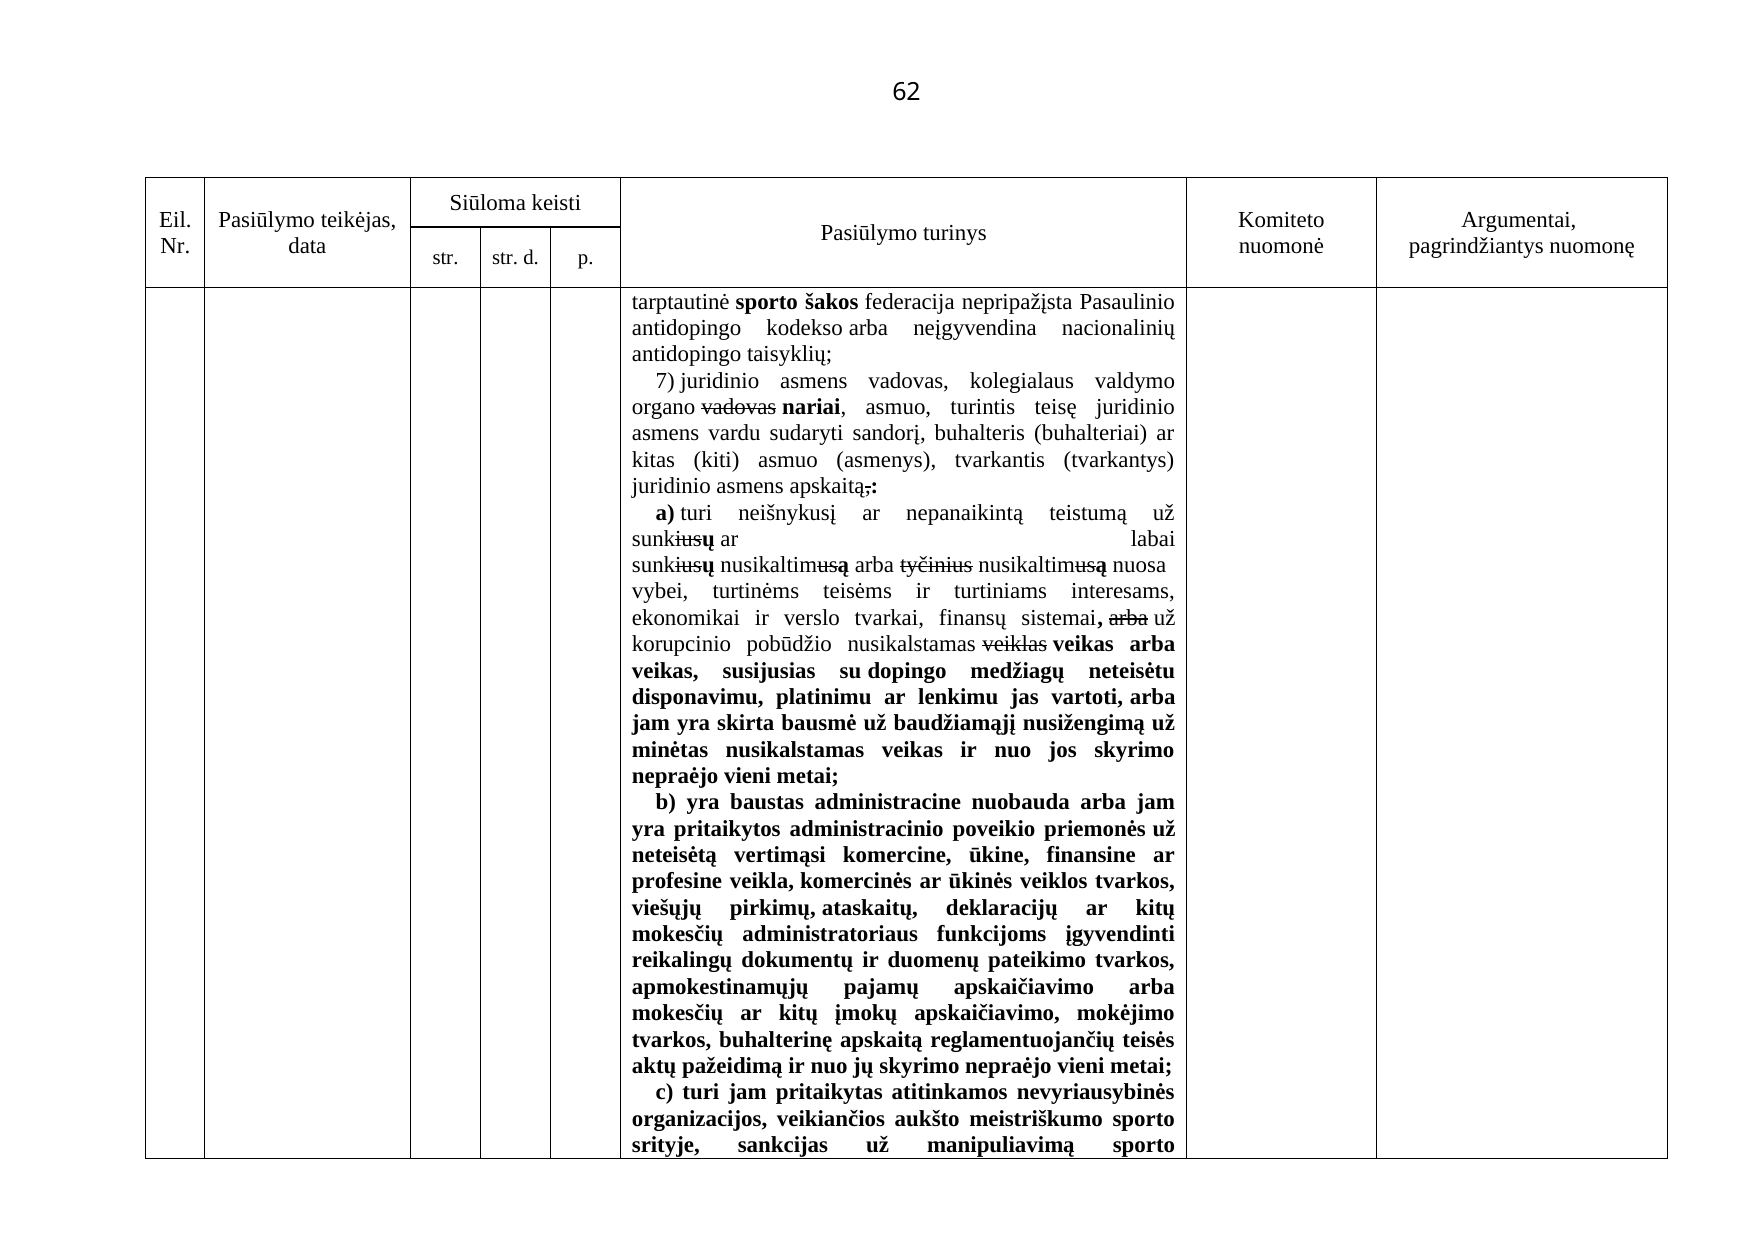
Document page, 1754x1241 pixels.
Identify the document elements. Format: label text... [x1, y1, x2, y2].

table_cell str. d. [481, 228, 550, 287]
table_cell str. [411, 228, 480, 287]
table_cell [146, 288, 204, 1157]
table_cell [411, 288, 480, 1157]
table_header Pasiūlymo teikėjas, data [205, 178, 410, 287]
table_header Eil. Nr. [146, 178, 204, 287]
table_cell [205, 288, 410, 1157]
table_header Pasiūlymo turinys [621, 178, 1186, 287]
table_header Komiteto nuomonė [1187, 178, 1376, 287]
table_header Argumentai, pagrindžiantys nuomonę [1377, 178, 1667, 287]
table_header Siūloma keisti [411, 178, 620, 226]
table_cell [1187, 288, 1376, 1157]
table_cell [481, 288, 550, 1157]
table_cell p. [551, 228, 620, 287]
table_cell [1377, 288, 1667, 1157]
table_cell tarptautinė sporto šakos federacija nepripažįsta Pasaulinio antidopingo kodekso arba neįgyvendina nacionalinių antidopingo taisyklių; 7) juridinio asmens vadovas, kolegialaus valdymo organo vadovas nariai, asmuo, turintis teisę juridinio asmens vardu sudaryti sandorį, buhalteris (buhalteriai) ar kitas (kiti) asmuo (asmenys), tvarkantis (tvarkantys) juridinio asmens apskaitą,: a) turi neišnykusį ar nepanaikintą teistumą už sunkiusų ar labai sunkiusų nusikaltimusą arba tyčinius nusikaltimusą nuosavybei, turtinėms teisėms ir turtiniams interesams, ekonomikai ir verslo tvarkai, finansų sistemai, arba už korupcinio pobūdžio nusikalstamas veiklas veikas arba veikas, susijusias su dopingo medžiagų neteisėtu disponavimu, platinimu ar lenkimu jas vartoti, arba jam yra skirta bausmė už baudžiamąjį nusižengimą už minėtas nusikalstamas veikas ir nuo jos skyrimo nepraėjo vieni metai; b) yra baustas administracine nuobauda arba jam yra pritaikytos administracinio poveikio priemonės už neteisėtą vertimąsi komercine, ūkine, finansine ar profesine veikla, komercinės ar ūkinės veiklos tvarkos, viešųjų pirkimų, ataskaitų, deklaracijų ar kitų mokesčių administratoriaus funkcijoms įgyvendinti reikalingų dokumentų ir duomenų pateikimo tvarkos, apmokestinamųjų pajamų apskaičiavimo arba mokesčių ar kitų įmokų apskaičiavimo, mokėjimo tvarkos, buhalterinę apskaitą reglamentuojančių teisės aktų pažeidimą ir nuo jų skyrimo nepraėjo vieni metai; c) turi jam pritaikytas atitinkamos nevyriausybinės organizacijos, veikiančios aukšto meistriškumo sporto srityje, sankcijas už manipuliavimą sporto [621, 288, 1186, 1157]
table_cell [551, 288, 620, 1157]
